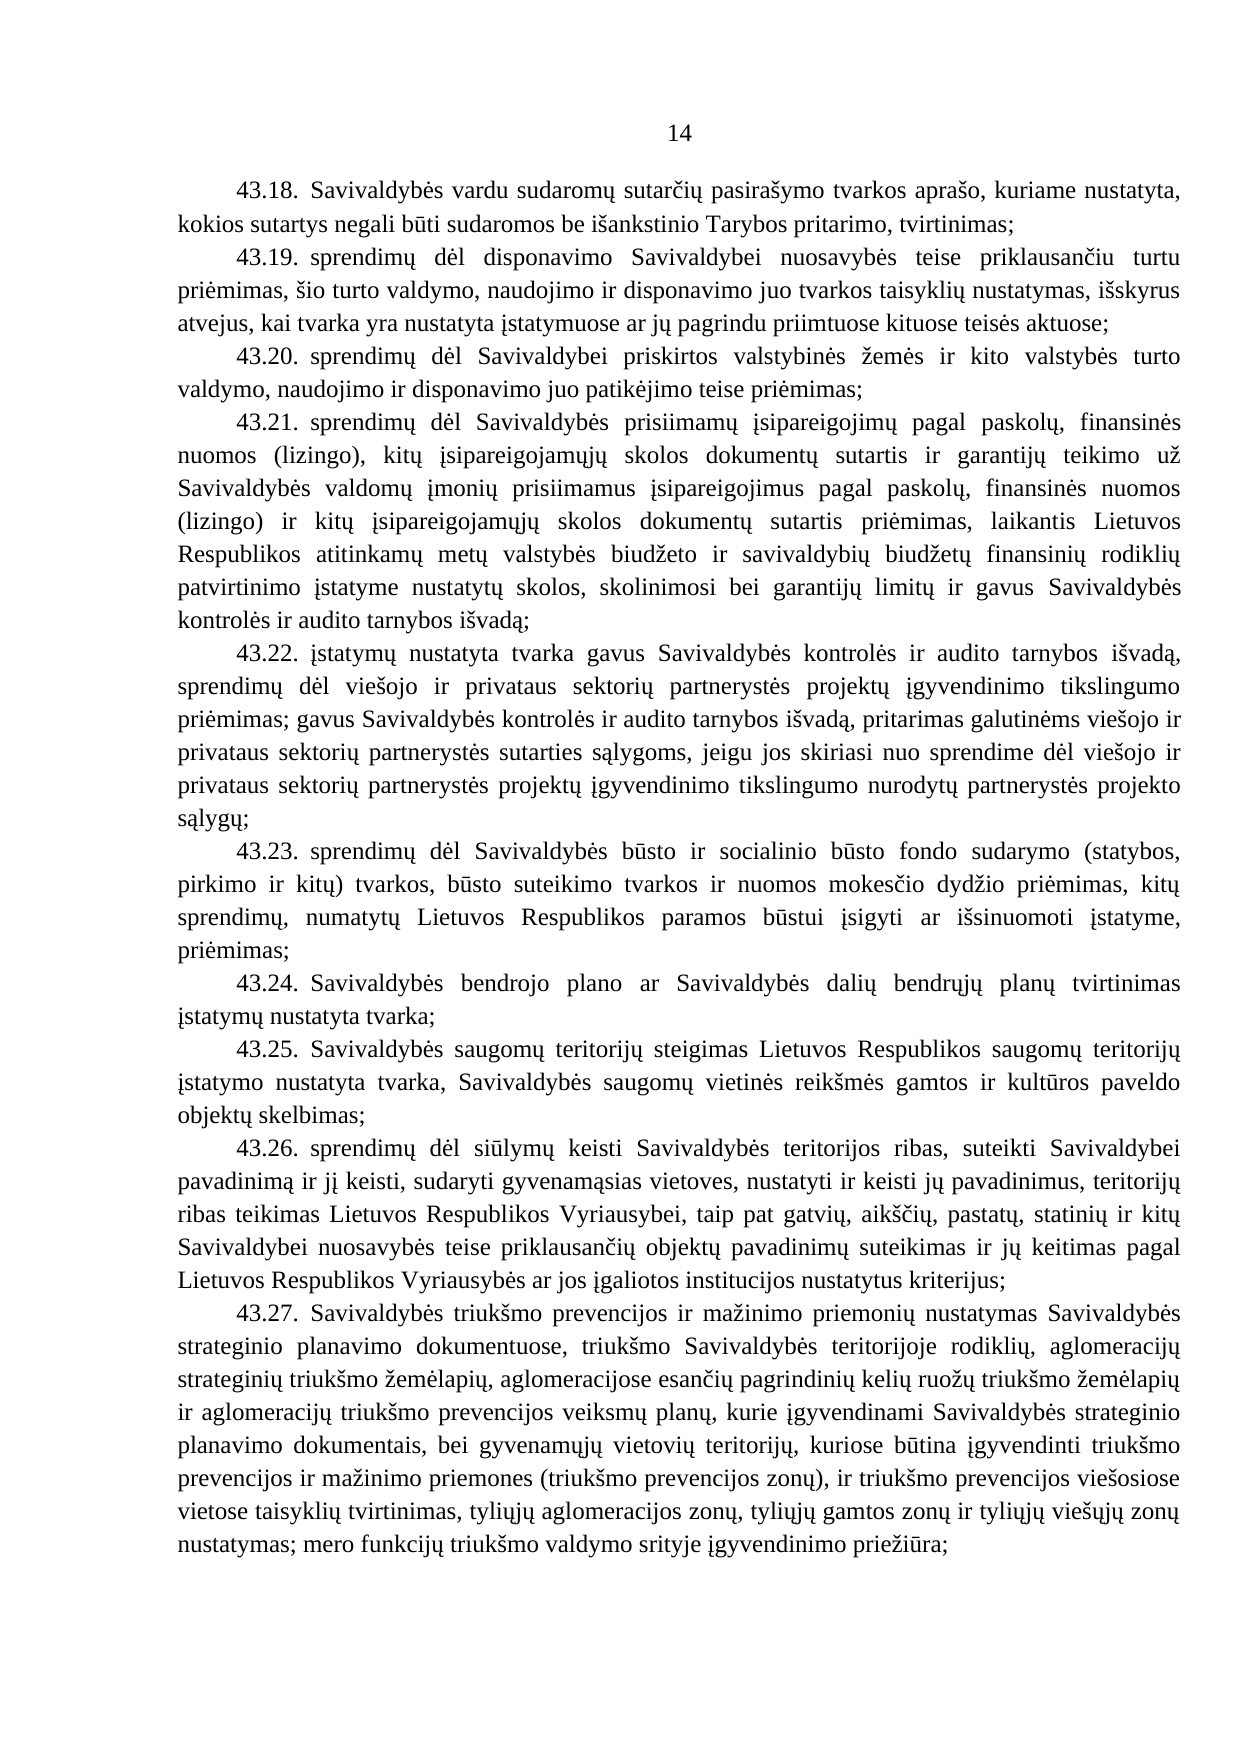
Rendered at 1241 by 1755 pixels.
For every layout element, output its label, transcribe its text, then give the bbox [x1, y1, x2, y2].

text 43.24. Savivaldybės bendrojo plano ar Savivaldybės dalių bendrųjų planų tvirtinimas įstatymų nustatyta tvarka; [177, 968, 1181, 1030]
text 43.21. sprendimų dėl Savivaldybės prisiimamų įsipareigojimų pagal paskolų, finansinės nuomos (lizingo), kitų įsipareigojamųjų skolos dokumentų sutartis ir garantijų teikimo už Savivaldybės valdomų įmonių prisiimamus įsipareigojimus pagal paskolų, finansinės nuomos (lizingo) ir kitų įsipareigojamųjų skolos dokumentų sutartis priėmimas, laikantis Lietuvos Respublikos atitinkamų metų valstybės biudžeto ir savivaldybių biudžetų finansinių rodiklių patvirtinimo įstatyme nustatytų skolos, skolinimosi bei garantijų limitų ir gavus Savivaldybės kontrolės ir audito tarnybos išvadą; [177, 407, 1181, 634]
text 43.19. sprendimų dėl disponavimo Savivaldybei nuosavybės teise priklausančiu turtu priėmimas, šio turto valdymo, naudojimo ir disponavimo juo tvarkos taisyklių nustatymas, išskyrus atvejus, kai tvarka yra nustatyta įstatymuose ar jų pagrindu priimtuose kituose teisės aktuose; [177, 242, 1181, 336]
text 43.25. Savivaldybės saugomų teritorijų steigimas Lietuvos Respublikos saugomų teritorijų įstatymo nustatyta tvarka, Savivaldybės saugomų vietinės reikšmės gamtos ir kultūros paveldo objektų skelbimas; [177, 1034, 1181, 1129]
text 43.23. sprendimų dėl Savivaldybės būsto ir socialinio būsto fondo sudarymo (statybos, pirkimo ir kitų) tvarkos, būsto suteikimo tvarkos ir nuomos mokesčio dydžio priėmimas, kitų sprendimų, numatytų Lietuvos Respublikos paramos būstui įsigyti ar išsinuomoti įstatyme, priėmimas; [177, 836, 1181, 964]
text 43.26. sprendimų dėl siūlymų keisti Savivaldybės teritorijos ribas, suteikti Savivaldybei pavadinimą ir jį keisti, sudaryti gyvenamąsias vietoves, nustatyti ir keisti jų pavadinimus, teritorijų ribas teikimas Lietuvos Respublikos Vyriausybei, taip pat gatvių, aikščių, pastatų, statinių ir kitų Savivaldybei nuosavybės teise priklausančių objektų pavadinimų suteikimas ir jų keitimas pagal Lietuvos Respublikos Vyriausybės ar jos įgaliotos institucijos nustatytus kriterijus; [177, 1133, 1181, 1294]
text 43.27. Savivaldybės triukšmo prevencijos ir mažinimo priemonių nustatymas Savivaldybės strateginio planavimo dokumentuose, triukšmo Savivaldybės teritorijoje rodiklių, aglomeracijų strateginių triukšmo žemėlapių, aglomeracijose esančių pagrindinių kelių ruožų triukšmo žemėlapių ir aglomeracijų triukšmo prevencijos veiksmų planų, kurie įgyvendinami Savivaldybės strateginio planavimo dokumentais, bei gyvenamųjų vietovių teritorijų, kuriose būtina įgyvendinti triukšmo prevencijos ir mažinimo priemones (triukšmo prevencijos zonų), ir triukšmo prevencijos viešosiose vietose taisyklių tvirtinimas, tyliųjų aglomeracijos zonų, tyliųjų gamtos zonų ir tyliųjų viešųjų zonų nustatymas; mero funkcijų triukšmo valdymo srityje įgyvendinimo priežiūra; [177, 1298, 1181, 1558]
text 43.18. Savivaldybės vardu sudaromų sutarčių pasirašymo tvarkos aprašo, kuriame nustatyta, kokios sutartys negali būti sudaromos be išankstinio Tarybos pritarimo, tvirtinimas; [177, 176, 1181, 237]
text 43.22. įstatymų nustatyta tvarka gavus Savivaldybės kontrolės ir audito tarnybos išvadą, sprendimų dėl viešojo ir privataus sektorių partnerystės projektų įgyvendinimo tikslingumo priėmimas; gavus Savivaldybės kontrolės ir audito tarnybos išvadą, pritarimas galutinėms viešojo ir privataus sektorių partnerystės sutarties sąlygoms, jeigu jos skiriasi nuo sprendime dėl viešojo ir privataus sektorių partnerystės projektų įgyvendinimo tikslingumo nurodytų partnerystės projekto sąlygų; [177, 638, 1181, 832]
text 43.20. sprendimų dėl Savivaldybei priskirtos valstybinės žemės ir kito valstybės turto valdymo, naudojimo ir disponavimo juo patikėjimo teise priėmimas; [177, 341, 1181, 402]
